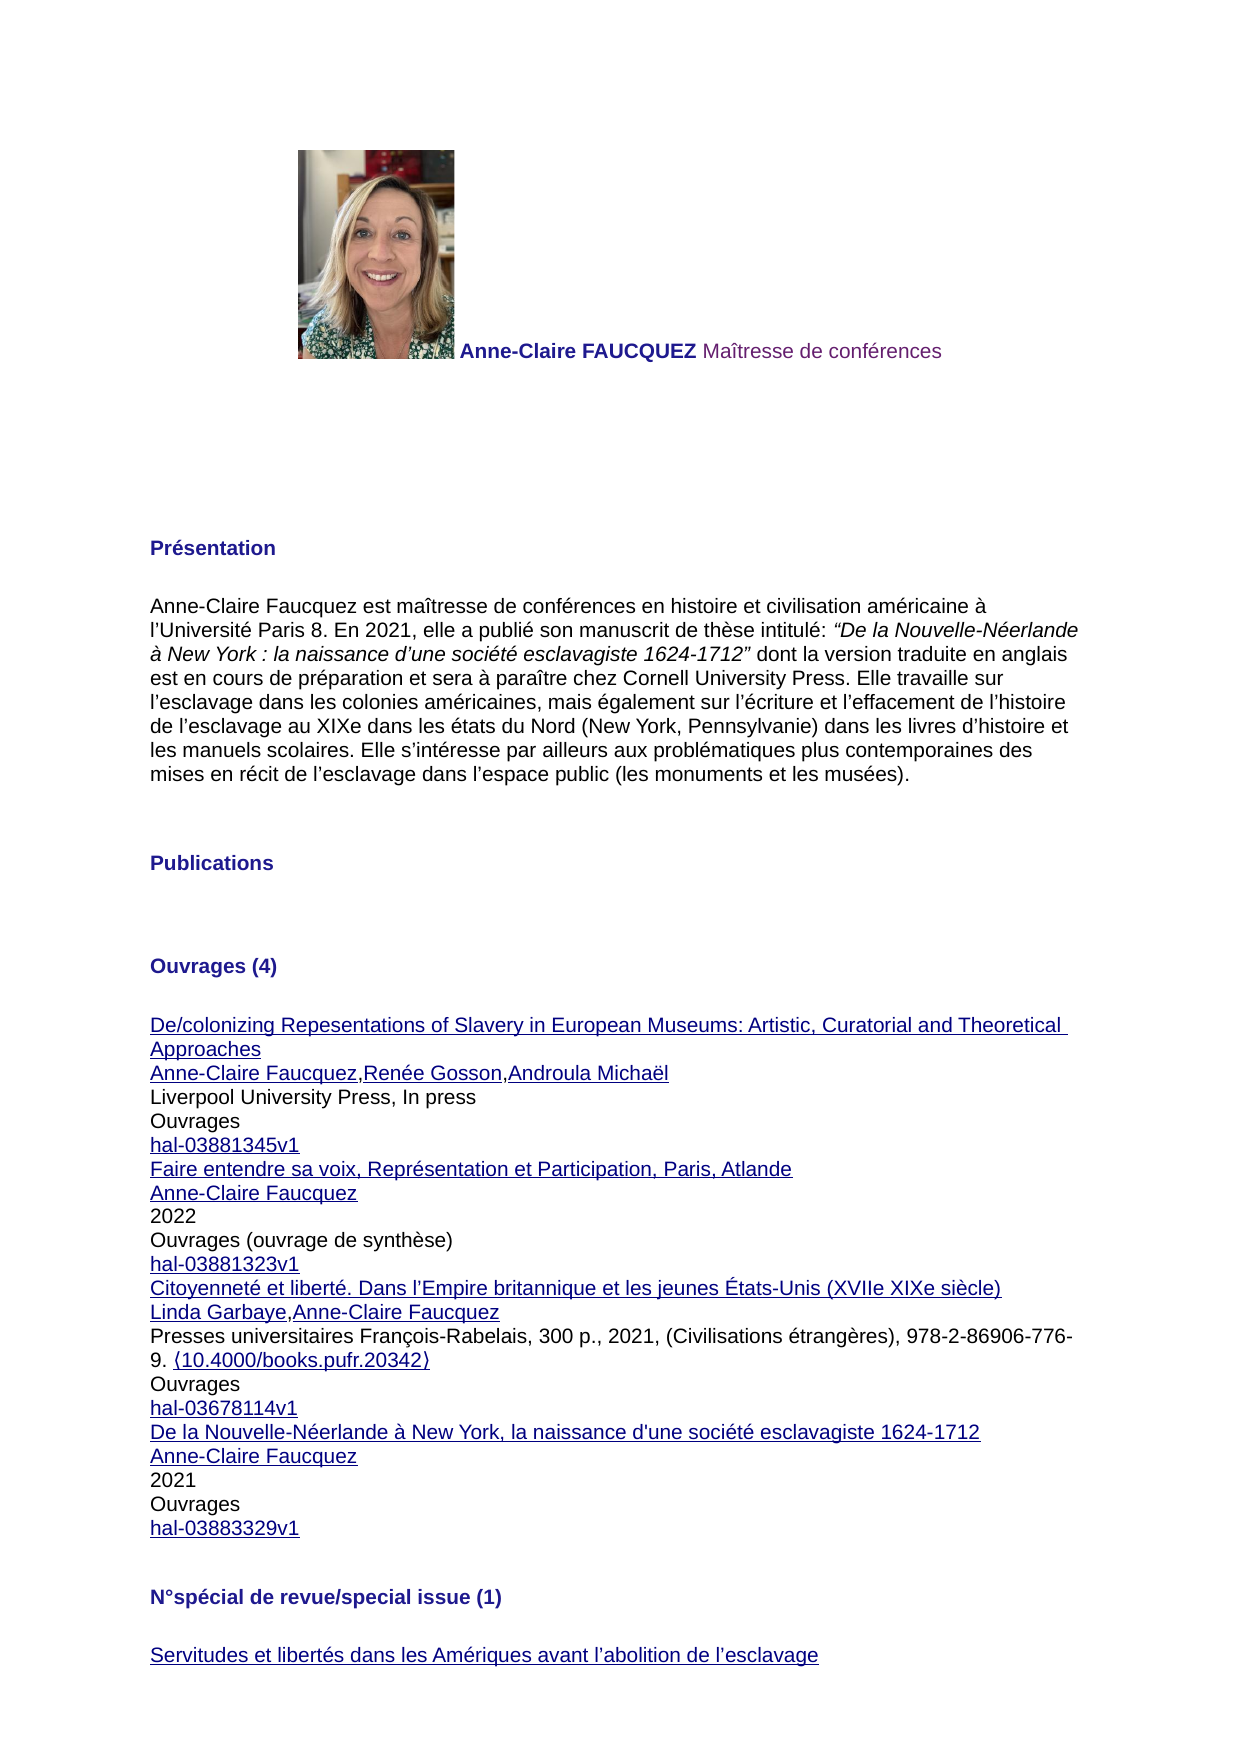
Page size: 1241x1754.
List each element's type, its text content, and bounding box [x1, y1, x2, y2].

subtitle Présentation [150, 536, 1090, 559]
subtitle N°spécial de revue/special issue (1) [150, 1584, 1090, 1608]
table_header De/colonizing Repesentations of Slavery in European Museums: Artistic, Curatorial and Theoretical Approaches Anne-Claire Faucquez,Renée Gosson,Androula Michaël Liverpool University Press, In press Ouvrages hal-03881345v1 [150, 1013, 1090, 1156]
table_cell Citoyenneté et liberté. Dans l’Empire britannique et les jeunes États-Unis (XVIIe XIXe siècle) Linda Garbaye,Anne-Claire Faucquez Presses universitaires François-Rabelais, 300 p., 2021, (Civilisations étrangères), 978-2-86906-776-9. ⟨10.4000/books.pufr.20342⟩ Ouvrages hal-03678114v1 [150, 1276, 1090, 1420]
table_header Servitudes et libertés dans les Amériques avant l’abolition de l’esclavage [150, 1643, 1090, 1667]
table_cell Faire entendre sa voix, Représentation et Participation, Paris, Atlande Anne-Claire Faucquez 2022 Ouvrages (ouvrage de synthèse) hal-03881323v1 [150, 1156, 1090, 1276]
subtitle Publications [150, 851, 1090, 875]
picture [298, 150, 455, 359]
subtitle Ouvrages (4) [150, 954, 1090, 978]
subtitle Anne-Claire FAUCQUEZ Maîtresse de conférences [150, 150, 1090, 363]
table_cell De la Nouvelle-Néerlande à New York, la naissance d'une société esclavagiste 1624-1712 Anne-Claire Faucquez 2021 Ouvrages hal-03883329v1 [150, 1420, 1090, 1540]
text Anne-Claire Faucquez est maîtresse de conférences en histoire et civilisation américaine à l’Université Paris 8. En 2021, elle a publié son manuscrit de thèse intitulé: “De la Nouvelle-Néerlande à New York : la naissance d’une société esclavagiste 1624-1712” dont la version traduite en anglais est en cours de préparation et sera à paraître chez Cornell University Press. Elle travaille sur l’esclavage dans les colonies américaines, mais également sur l’écriture et l’effacement de l’histoire de l’esclavage au XIXe dans les états du Nord (New York, Pennsylvanie) dans les livres d’histoire et les manuels scolaires. Elle s’intéresse par ailleurs aux problématiques plus contemporaines des mises en récit de l’esclavage dans l’espace public (les monuments et les musées). [150, 594, 1090, 786]
